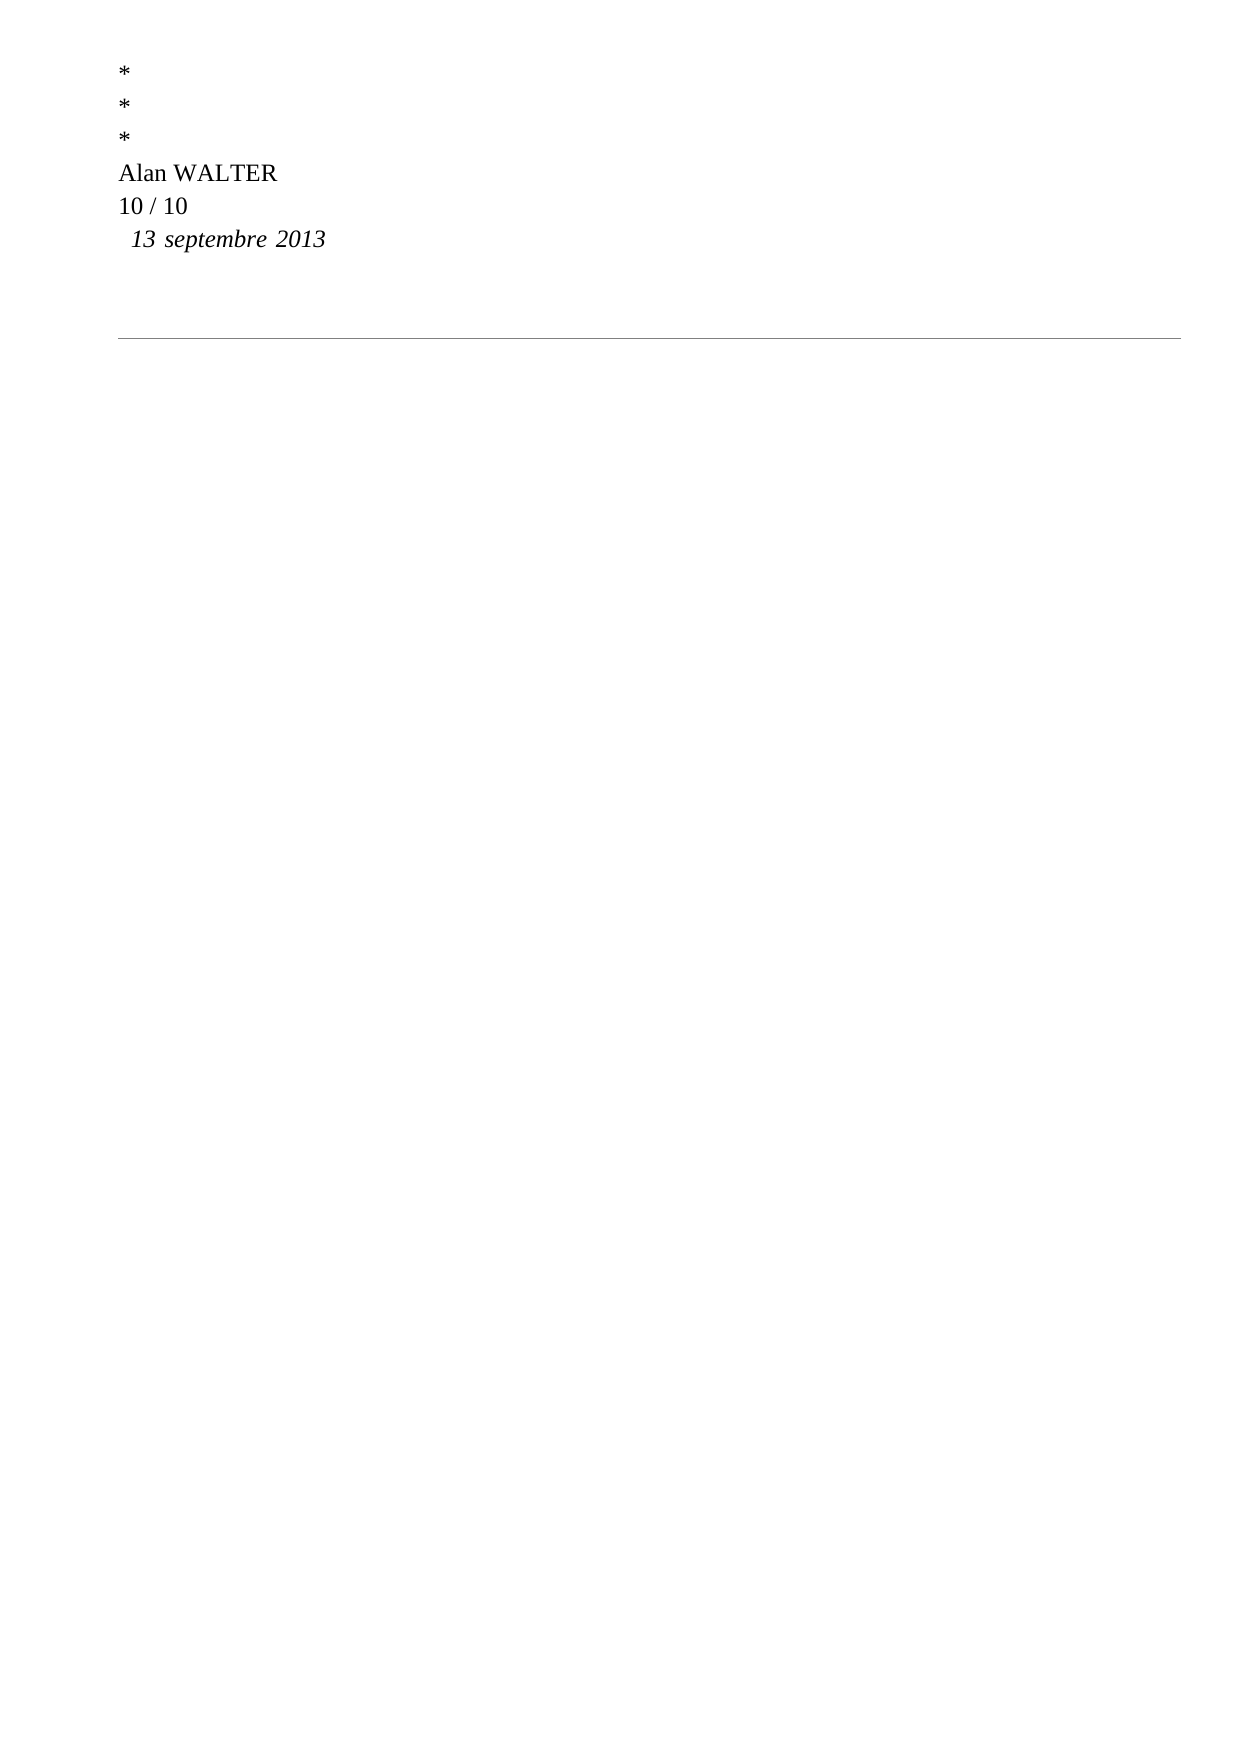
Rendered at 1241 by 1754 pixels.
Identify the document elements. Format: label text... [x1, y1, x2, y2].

text * * * Alan WALTER 10 / 10 13 septembre 2013 [118, 59, 1181, 319]
